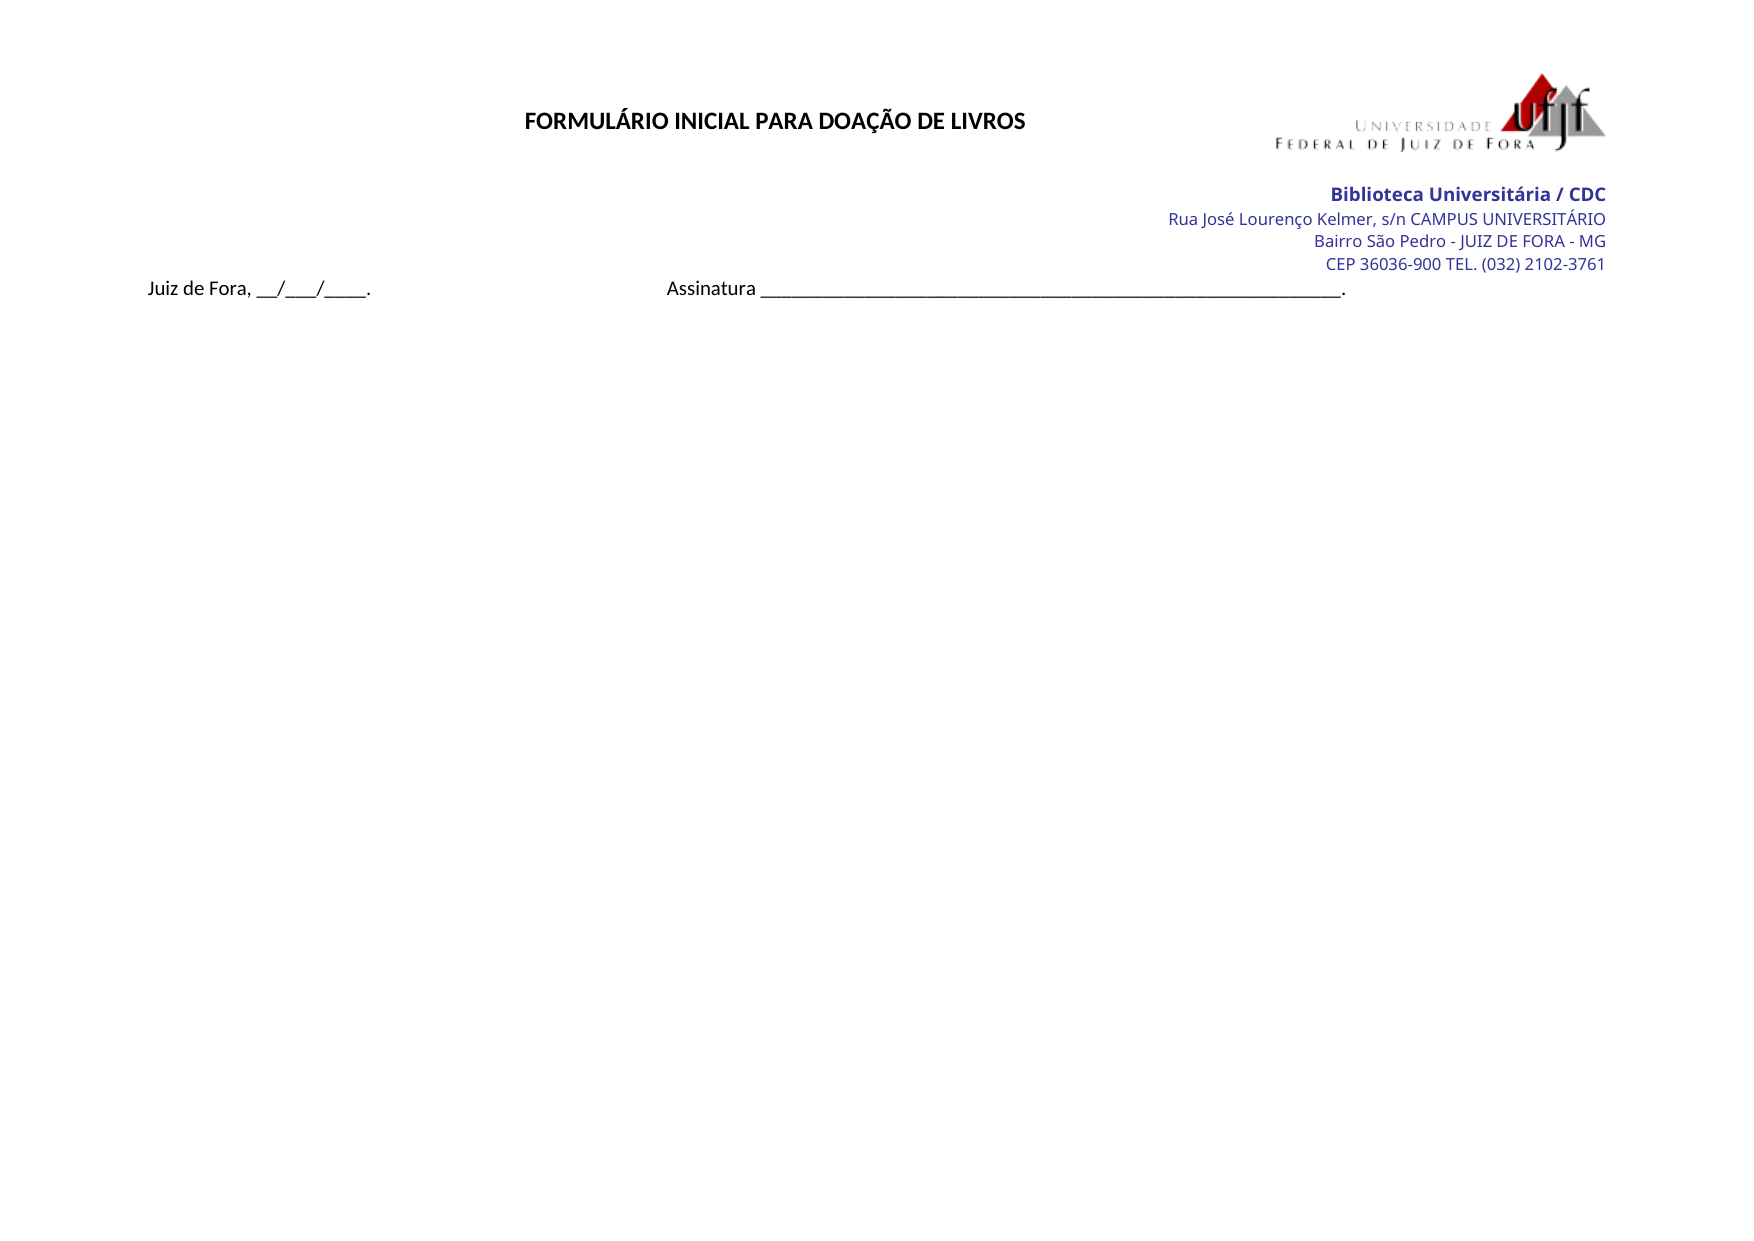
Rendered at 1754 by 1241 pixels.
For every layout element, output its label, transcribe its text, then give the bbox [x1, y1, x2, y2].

text Juiz de Fora, __/___/____. Assinatura ________________________________________________________. [148, 275, 1606, 301]
